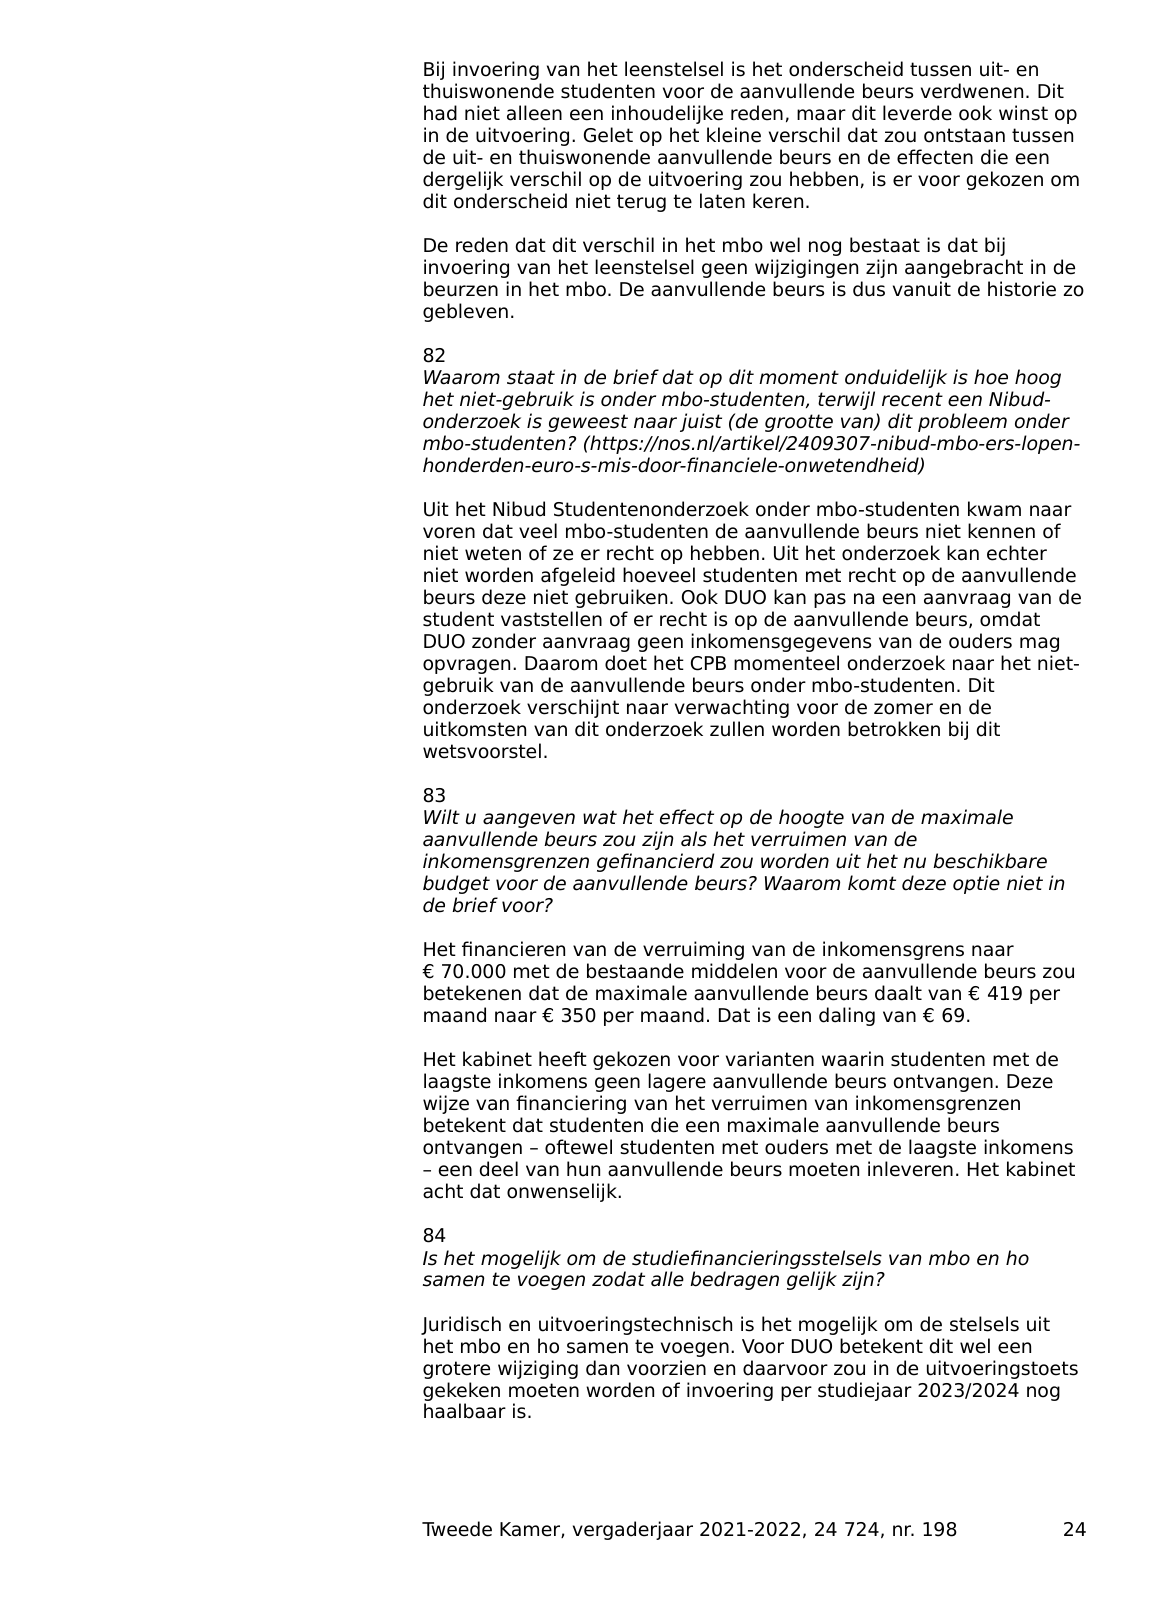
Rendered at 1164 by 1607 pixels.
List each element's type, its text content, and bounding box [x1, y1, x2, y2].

text Bij invoering van het leenstelsel is het onderscheid tussen uit- en thuiswonende studenten voor de aanvullende beurs verdwenen. Dit had niet alleen een inhoudelijke reden, maar dit leverde ook winst op in de uitvoering. Gelet op het kleine verschil dat zou ontstaan tussen de uit- en thuiswonende aanvullende beurs en de effecten die een dergelijk verschil op de uitvoering zou hebben, is er voor gekozen om dit onderscheid niet terug te laten keren. [422, 59, 1087, 213]
text Juridisch en uitvoeringstechnisch is het mogelijk om de stelsels uit het mbo en ho samen te voegen. Voor DUO betekent dit wel een grotere wijziging dan voorzien en daarvoor zou in de uitvoeringstoets gekeken moeten worden of invoering per studiejaar 2023/2024 nog haalbaar is. [422, 1313, 1087, 1423]
text Wilt u aangeven wat het effect op de hoogte van de maximale aanvullende beurs zou zijn als het verruimen van de inkomensgrenzen gefinancierd zou worden uit het nu beschikbare budget voor de aanvullende beurs? Waarom komt deze optie niet in de brief voor? [422, 807, 1087, 917]
text Waarom staat in de brief dat op dit moment onduidelijk is hoe hoog het niet-gebruik is onder mbo-studenten, terwijl recent een Nibud-onderzoek is geweest naar juist (de grootte van) dit probleem onder mbo-studenten? (https://nos.nl/artikel/2409307-nibud-mbo-ers-lopen-honderden-euro-s-mis-door-financiele-onwetendheid) [422, 367, 1087, 477]
text De reden dat dit verschil in het mbo wel nog bestaat is dat bij invoering van het leenstelsel geen wijzigingen zijn aangebracht in de beurzen in het mbo. De aanvullende beurs is dus vanuit de historie zo gebleven. [422, 235, 1087, 323]
text Is het mogelijk om de studiefinancieringsstelsels van mbo en ho samen te voegen zodat alle bedragen gelijk zijn? [422, 1247, 1087, 1291]
text 84 [422, 1225, 1087, 1247]
text Het kabinet heeft gekozen voor varianten waarin studenten met de laagste inkomens geen lagere aanvullende beurs ontvangen. Deze wijze van financiering van het verruimen van inkomensgrenzen betekent dat studenten die een maximale aanvullende beurs ontvangen – oftewel studenten met ouders met de laagste inkomens – een deel van hun aanvullende beurs moeten inleveren. Het kabinet acht dat onwenselijk. [422, 1049, 1087, 1203]
text Het financieren van de verruiming van de inkomensgrens naar € 70.000 met de bestaande middelen voor de aanvullende beurs zou betekenen dat de maximale aanvullende beurs daalt van € 419 per maand naar € 350 per maand. Dat is een daling van € 69. [422, 939, 1087, 1027]
text 82 [422, 345, 1087, 367]
text 83 [422, 785, 1087, 807]
text Uit het Nibud Studentenonderzoek onder mbo-studenten kwam naar voren dat veel mbo-studenten de aanvullende beurs niet kennen of niet weten of ze er recht op hebben. Uit het onderzoek kan echter niet worden afgeleid hoeveel studenten met recht op de aanvullende beurs deze niet gebruiken. Ook DUO kan pas na een aanvraag van de student vaststellen of er recht is op de aanvullende beurs, omdat DUO zonder aanvraag geen inkomensgegevens van de ouders mag opvragen. Daarom doet het CPB momenteel onderzoek naar het niet-gebruik van de aanvullende beurs onder mbo-studenten. Dit onderzoek verschijnt naar verwachting voor de zomer en de uitkomsten van dit onderzoek zullen worden betrokken bij dit wetsvoorstel. [422, 499, 1087, 763]
